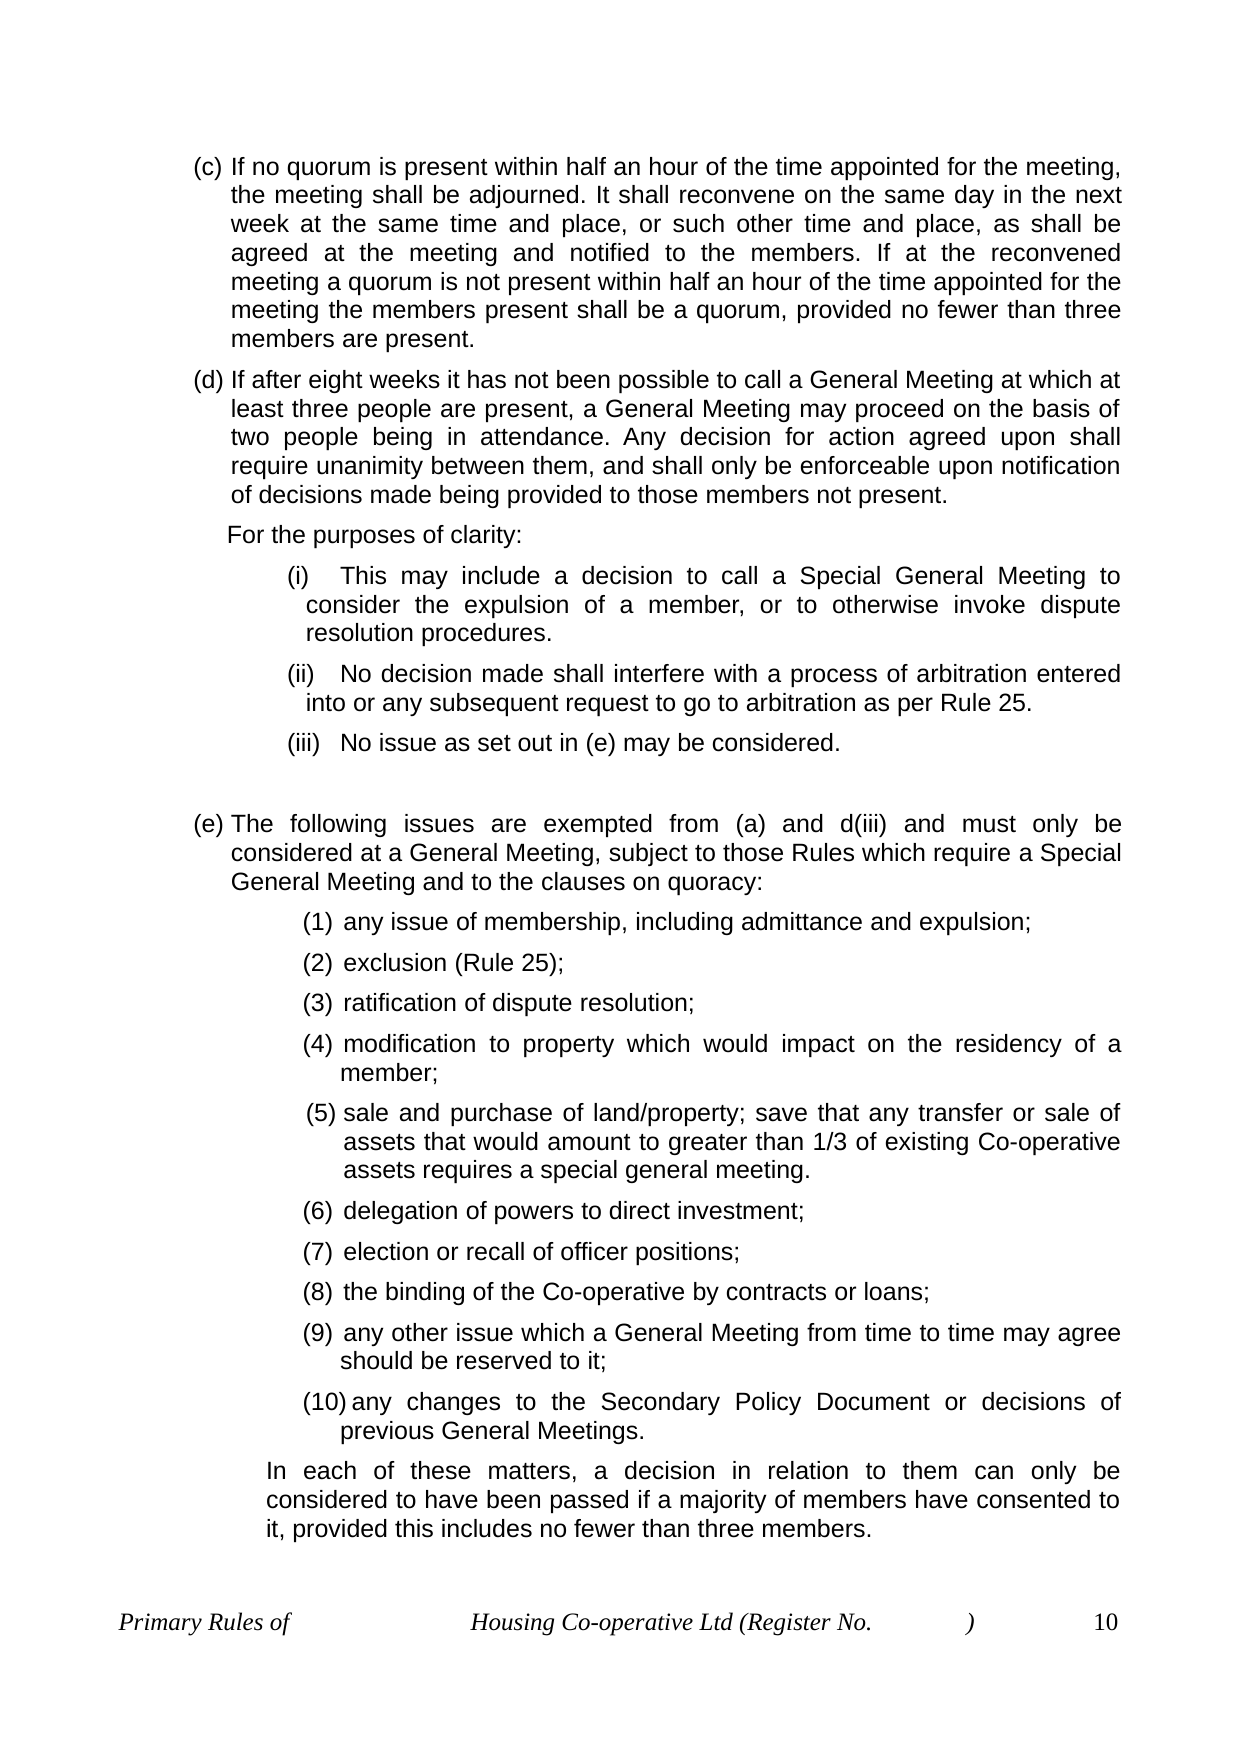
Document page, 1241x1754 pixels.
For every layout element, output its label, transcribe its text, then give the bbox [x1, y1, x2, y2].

list any changes to the Secondary Policy Document or decisions of previous General Meetings. [302, 1387, 1122, 1444]
list exclusion (Rule 25); [302, 948, 1122, 976]
list No decision made shall interfere with a process of arbitration entered into or any subsequent request to go to arbitration as per Rule 25. [287, 659, 1122, 716]
text For the purposes of clarity: [192, 520, 1122, 549]
list If after eight weeks it has not been possible to call a General Meeting at which at least three people are present, a General Meeting may proceed on the basis of two people being in attendance. Any decision for action agreed upon shall require unanimity between them, and shall only be enforceable upon notification of decisions made being provided to those members not present. [193, 365, 1122, 508]
list the binding of the Co-operative by contracts or loans; [302, 1277, 1122, 1306]
list The following issues are exempted from (a) and d(iii) and must only be considered at a General Meeting, subject to those Rules which require a Special General Meeting and to the clauses on quoracy: [193, 809, 1122, 895]
list ratification of dispute resolution; [302, 988, 1122, 1017]
list election or recall of officer positions; [302, 1237, 1122, 1265]
list any issue of membership, including admittance and expulsion; [302, 907, 1122, 936]
list sale and purchase of land/property; save that any transfer or sale of assets that would amount to greater than 1/3 of existing Co-operative assets requires a special general meeting. [306, 1098, 1122, 1184]
list any other issue which a General Meeting from time to time may agree should be reserved to it; [302, 1318, 1122, 1375]
list modification to property which would impact on the residency of a member; [302, 1029, 1122, 1086]
list This may include a decision to call a Special General Meeting to consider the expulsion of a member, or to otherwise invoke dispute resolution procedures. [287, 561, 1122, 647]
list No issue as set out in (e) may be considered. [287, 728, 1122, 757]
list delegation of powers to direct investment; [302, 1196, 1122, 1225]
list If no quorum is present within half an hour of the time appointed for the meeting, the meeting shall be adjourned. It shall reconvene on the same day in the next week at the same time and place, or such other time and place, as shall be agreed at the meeting and notified to the members. If at the reconvened meeting a quorum is not present within half an hour of the time appointed for the meeting the members present shall be a quorum, provided no fewer than three members are present. [193, 152, 1122, 353]
text In each of these matters, a decision in relation to them can only be considered to have been passed if a majority of members have consented to it, provided this includes no fewer than three members. [266, 1456, 1122, 1542]
